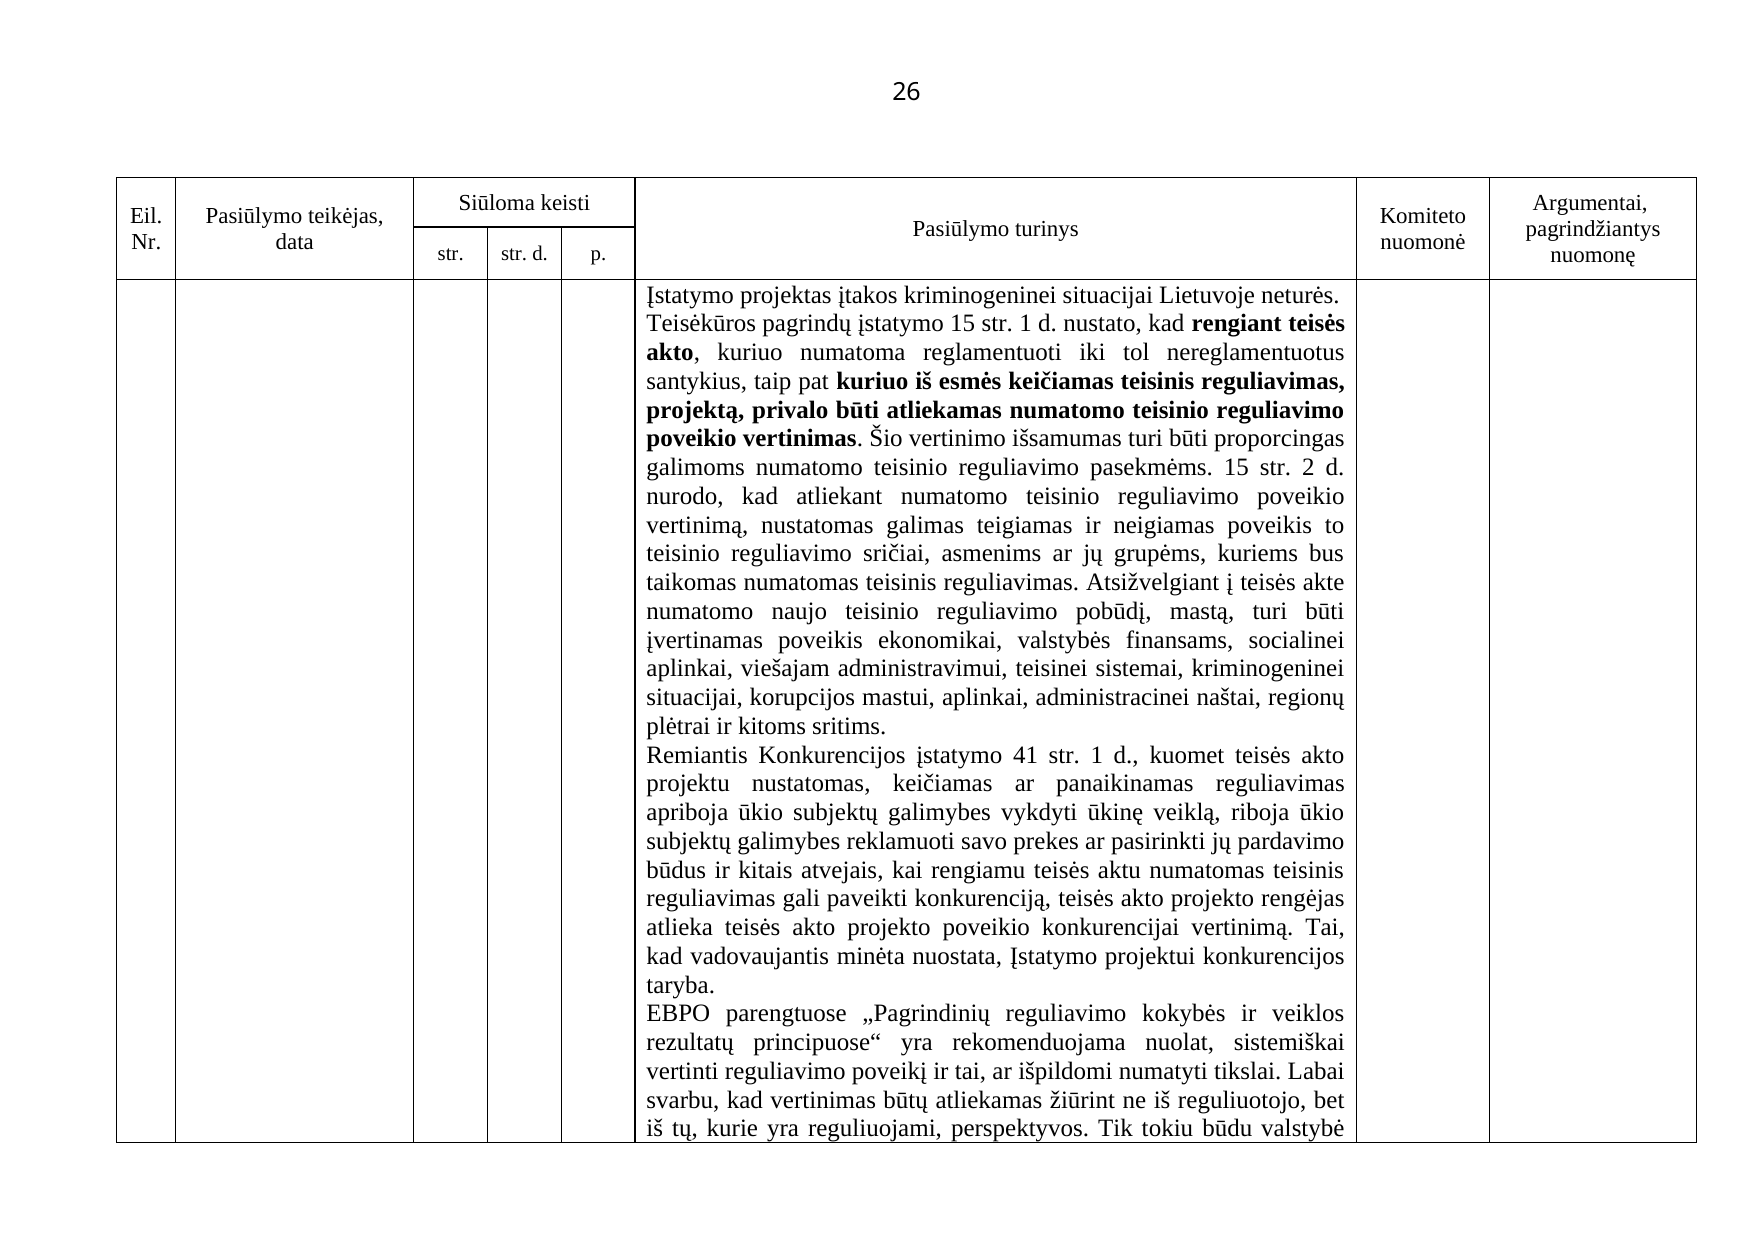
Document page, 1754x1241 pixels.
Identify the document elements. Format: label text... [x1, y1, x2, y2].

table_cell [117, 280, 175, 1142]
table_cell [176, 280, 413, 1142]
table_header Eil. Nr. [117, 178, 175, 279]
table_cell p. [562, 228, 634, 279]
table_cell [488, 280, 561, 1142]
table_cell Įstatymo projektas įtakos kriminogeninei situacijai Lietuvoje neturės. Teisėkūros pagrindų įstatymo 15 str. 1 d. nustato, kad rengiant teisės akto, kuriuo numatoma reglamentuoti iki tol nereglamentuotus santykius, taip pat kuriuo iš esmės keičiamas teisinis reguliavimas, projektą, privalo būti atliekamas numatomo teisinio reguliavimo poveikio vertinimas. Šio vertinimo išsamumas turi būti proporcingas galimoms numatomo teisinio reguliavimo pasekmėms. 15 str. 2 d. nurodo, kad atliekant numatomo teisinio reguliavimo poveikio vertinimą, nustatomas galimas teigiamas ir neigiamas poveikis to teisinio reguliavimo sričiai, asmenims ar jų grupėms, kuriems bus taikomas numatomas teisinis reguliavimas. Atsižvelgiant į teisės akte numatomo naujo teisinio reguliavimo pobūdį, mastą, turi būti įvertinamas poveikis ekonomikai, valstybės finansams, socialinei aplinkai, viešajam administravimui, teisinei sistemai, kriminogeninei situacijai, korupcijos mastui, aplinkai, administracinei naštai, regionų plėtrai ir kitoms sritims. Remiantis Konkurencijos įstatymo 41 str. 1 d., kuomet teisės akto projektu nustatomas, keičiamas ar panaikinamas reguliavimas apriboja ūkio subjektų galimybes vykdyti ūkinę veiklą, riboja ūkio subjektų galimybes reklamuoti savo prekes ar pasirinkti jų pardavimo būdus ir kitais atvejais, kai rengiamu teisės aktu numatomas teisinis reguliavimas gali paveikti konkurenciją, teisės akto projekto rengėjas atlieka teisės akto projekto poveikio konkurencijai vertinimą. Tai, kad vadovaujantis minėta nuostata, Įstatymo projektui konkurencijos taryba. EBPO parengtuose „Pagrindinių reguliavimo kokybės ir veiklos rezultatų principuose“ yra rekomenduojama nuolat, sistemiškai vertinti reguliavimo poveikį ir tai, ar išpildomi numatyti tikslai. Labai svarbu, kad vertinimas būtų atliekamas žiūrint ne iš reguliuotojo, bet iš tų, kurie yra reguliuojami, perspektyvos. Tik tokiu būdu valstybė [636, 280, 1356, 1142]
table_cell [1357, 280, 1489, 1142]
table_cell str. [414, 228, 487, 279]
table_cell [562, 280, 634, 1142]
table_cell [1490, 280, 1696, 1142]
table_cell [414, 280, 487, 1142]
table_header Komiteto nuomonė [1357, 178, 1489, 279]
table_cell str. d. [488, 228, 561, 279]
table_header Pasiūlymo turinys [636, 178, 1356, 279]
table_header Siūloma keisti [414, 178, 634, 226]
table_header Pasiūlymo teikėjas, data [176, 178, 413, 279]
table_header Argumentai, pagrindžiantys nuomonę [1490, 178, 1696, 279]
